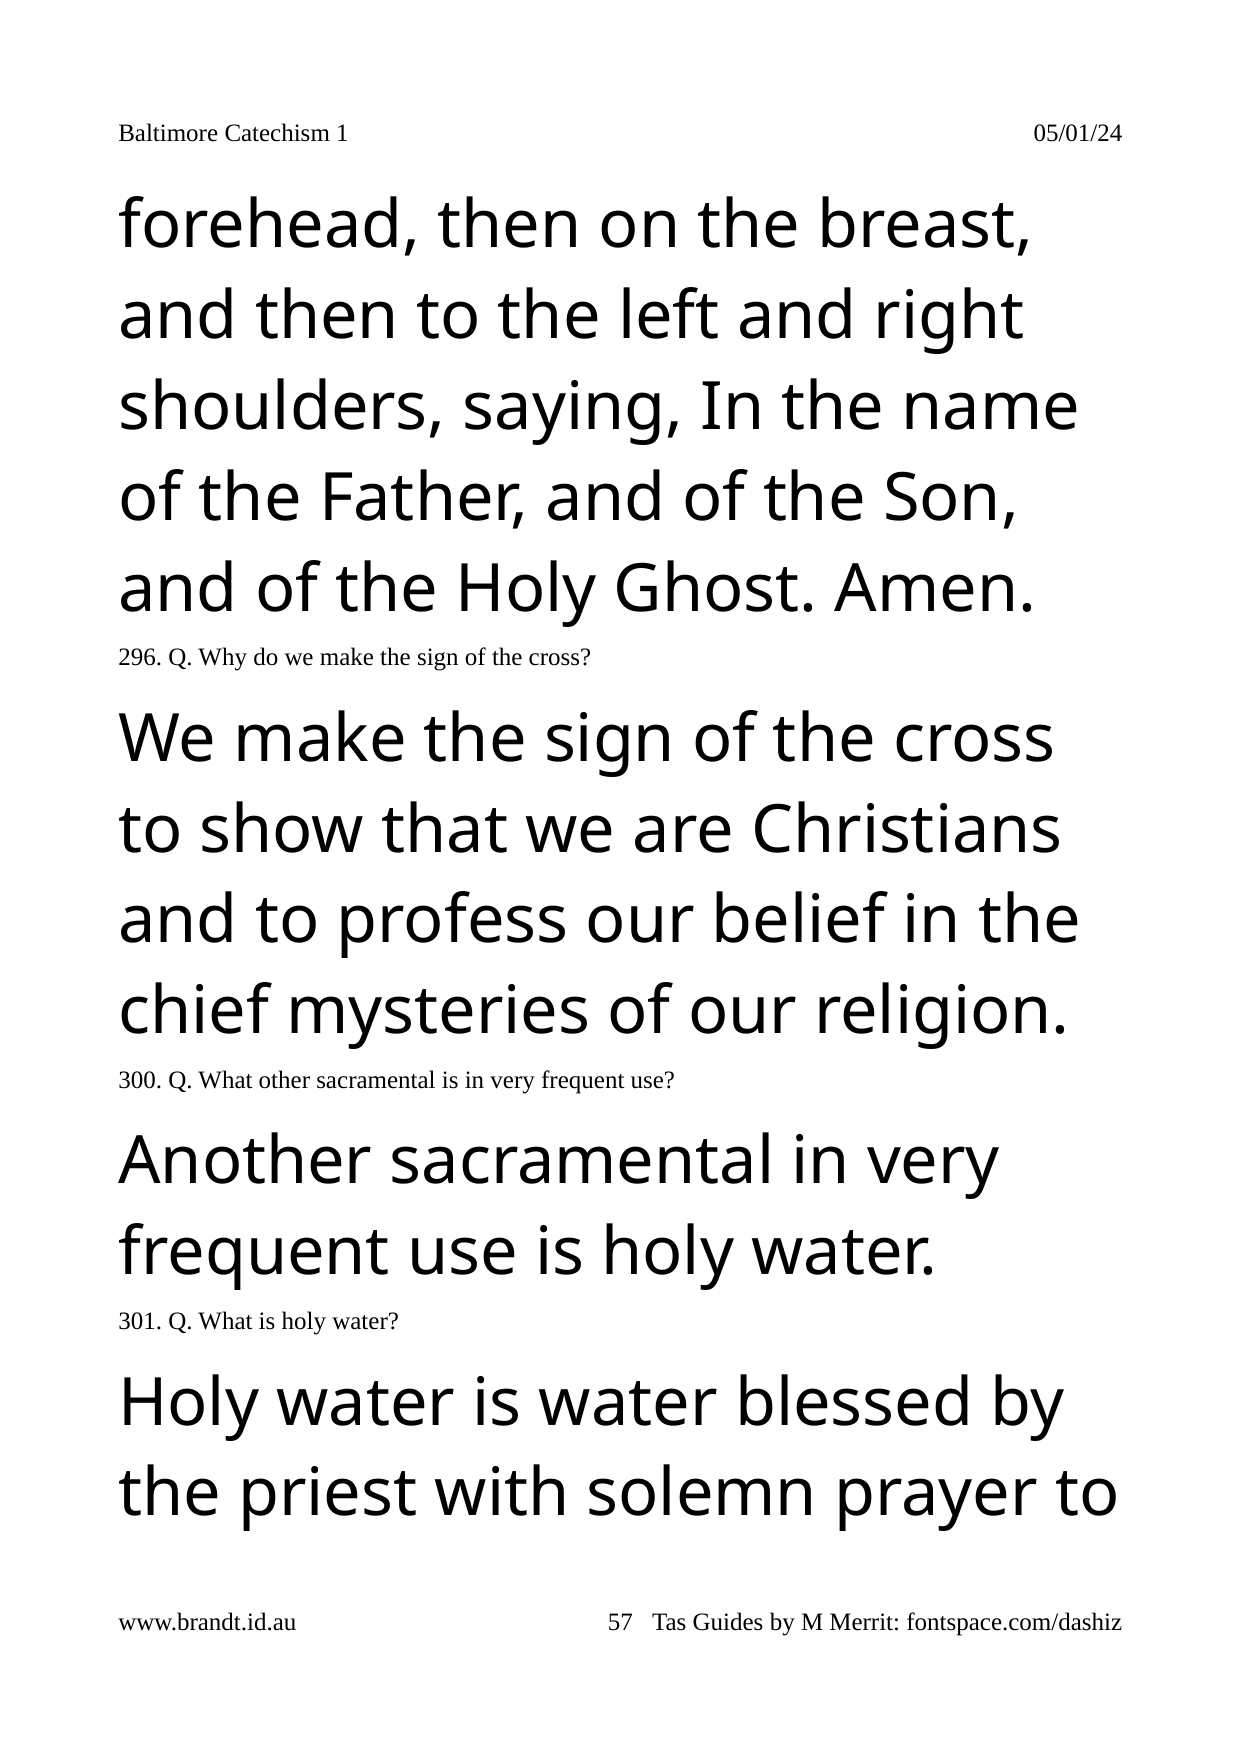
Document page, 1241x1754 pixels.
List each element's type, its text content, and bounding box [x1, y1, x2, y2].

text 301. Q. What is holy water? [118, 1306, 1122, 1335]
text Another sacramental in very frequent use is holy water. [118, 1113, 1122, 1294]
text forehead, then on the breast, and then to the left and right shoulders, saying, In the name of the Father, and of the Son, and of the Holy Ghost. Amen. [118, 176, 1122, 631]
text 300. Q. What other sacramental is in very frequent use? [118, 1065, 1122, 1094]
text We make the sign of the cross to show that we are Christians and to profess our belief in the chief mysteries of our religion. [118, 690, 1122, 1053]
text Holy water is water blessed by the priest with solemn prayer to [118, 1354, 1122, 1535]
text 296. Q. Why do we make the sign of the cross? [118, 642, 1122, 671]
